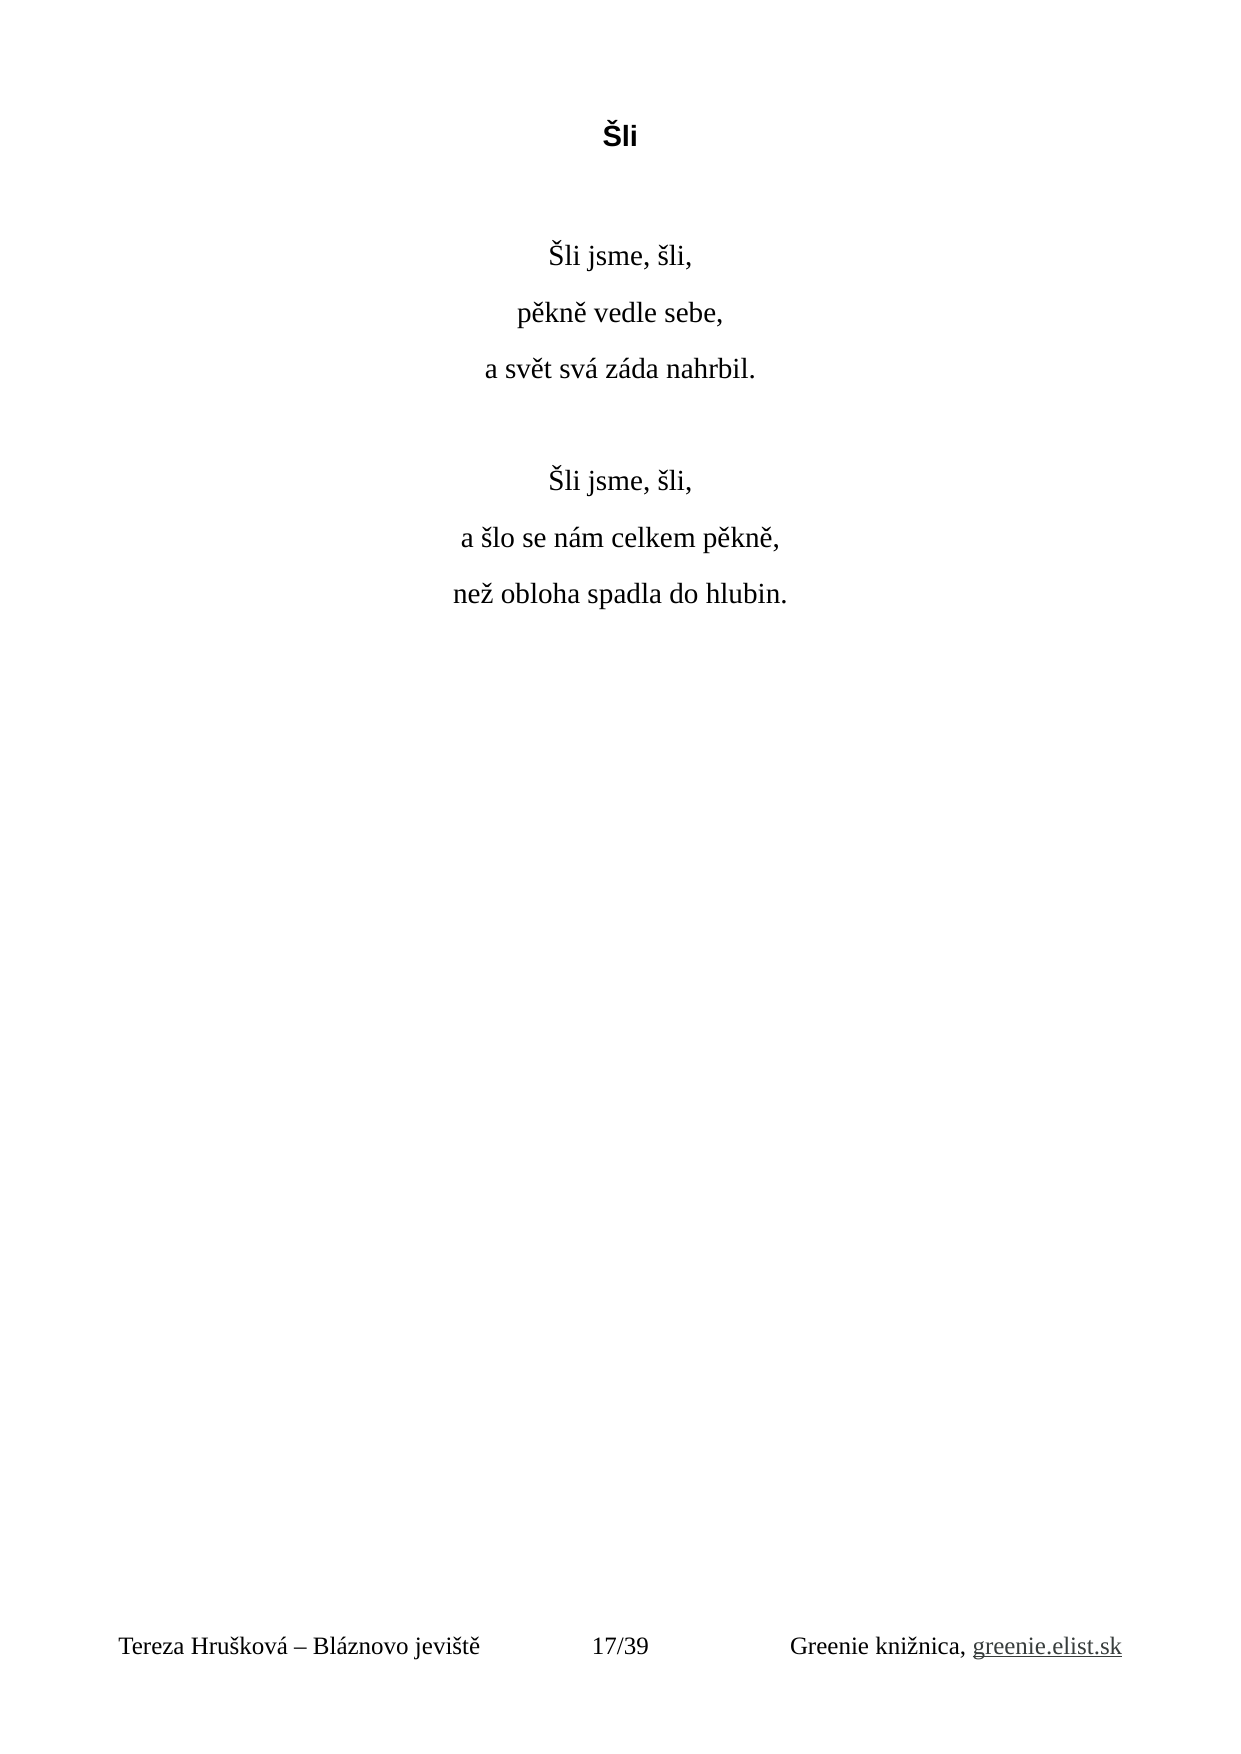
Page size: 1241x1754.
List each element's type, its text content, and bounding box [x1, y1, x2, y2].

text než obloha spadla do hlubin. [106, 576, 1134, 609]
text a svět svá záda nahrbil. [106, 351, 1134, 384]
text Šli jsme, šli, [106, 463, 1134, 497]
text a šlo se nám celkem pěkně, [106, 520, 1134, 553]
subtitle Šli [106, 119, 1134, 153]
text Šli jsme, šli, [106, 238, 1134, 272]
text pěkně vedle sebe, [106, 295, 1134, 328]
